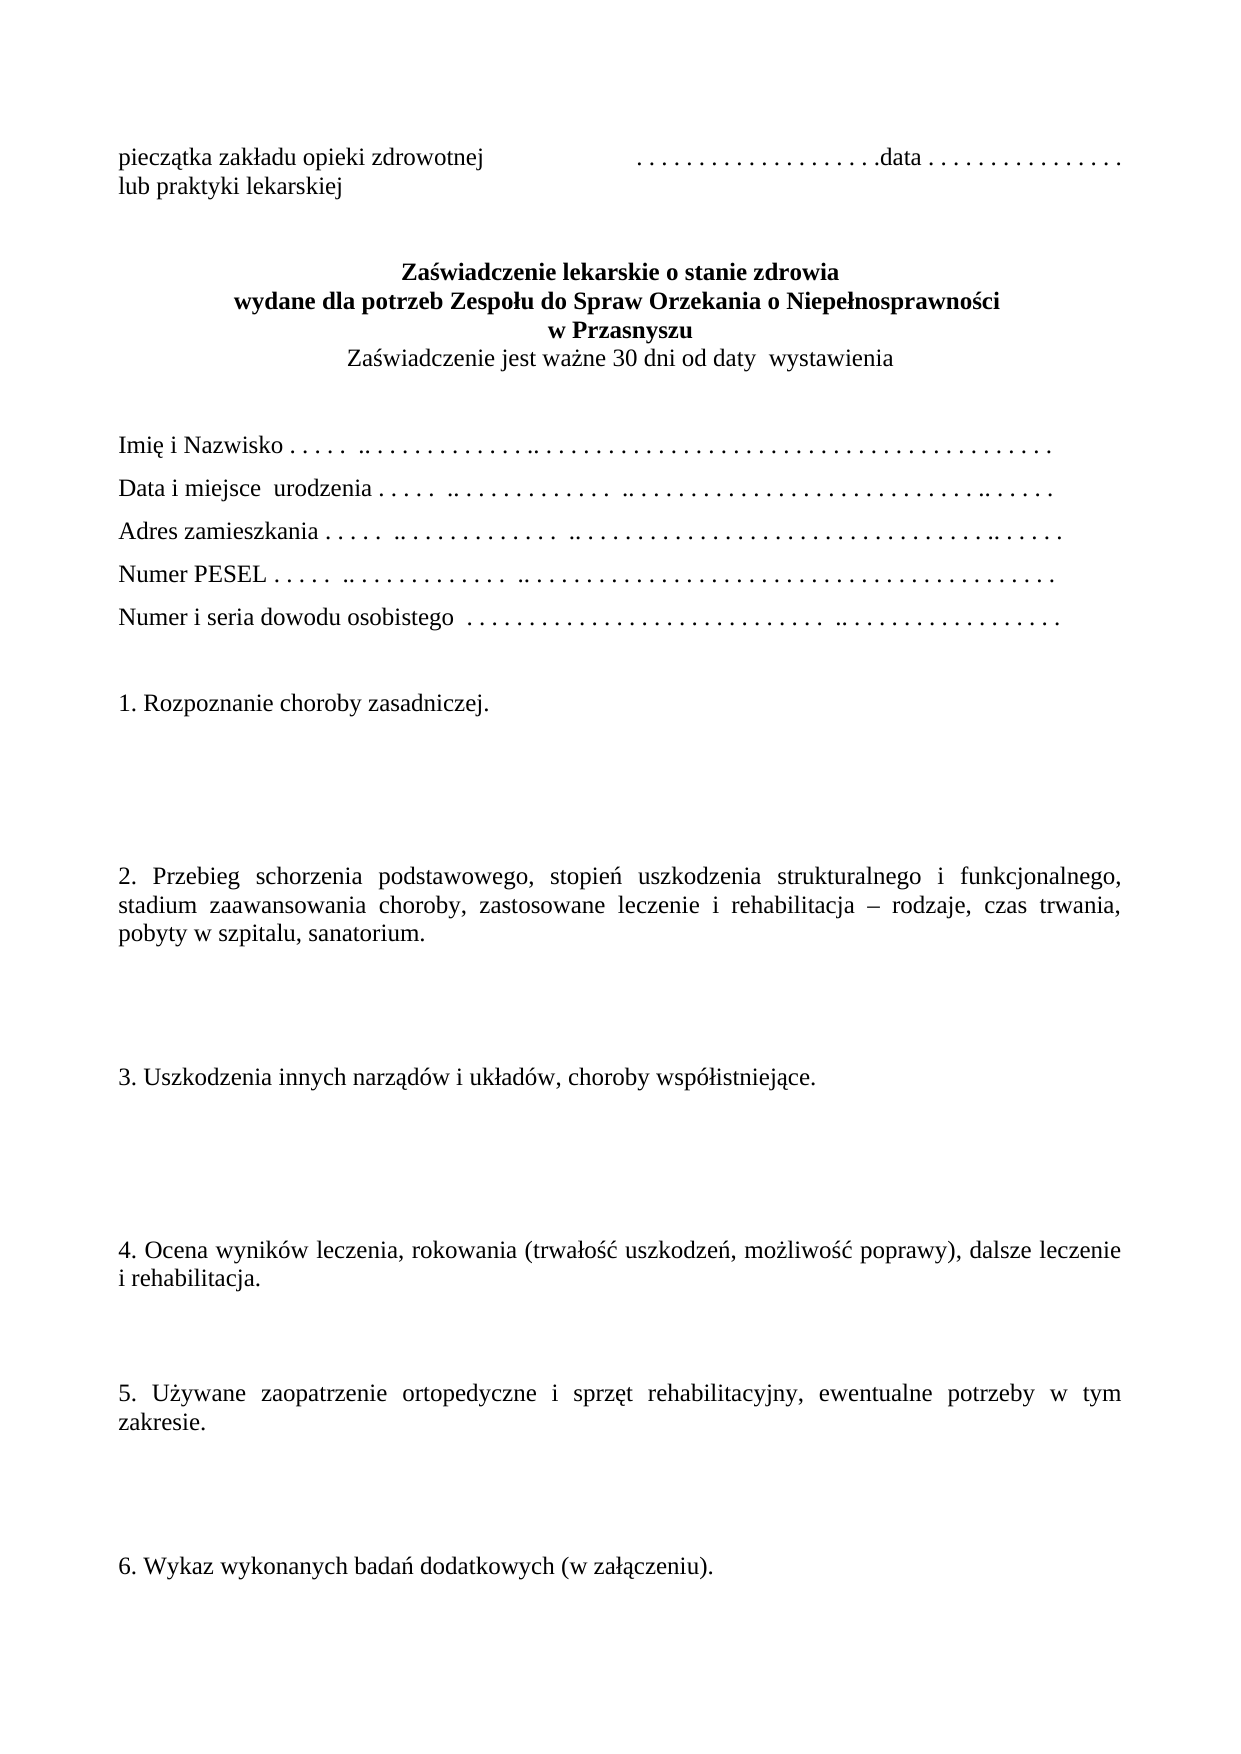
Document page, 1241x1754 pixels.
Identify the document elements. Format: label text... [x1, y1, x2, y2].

text Numer PESEL . . . . . .. . . . . . . . . . . . . .. . . . . . . . . . . . . . . . . . . . . . . . . . . . . . . . . . . . . . . . . . . [118, 559, 1122, 588]
text Adres zamieszkania . . . . . .. . . . . . . . . . . . . .. . . . . . . . . . . . . . . . . . . . . . . . . . . . . . . . . .. . . . . . [118, 516, 1122, 545]
text 1. Rozpoznanie choroby zasadniczej. [118, 688, 1122, 717]
text 3. Uszkodzenia innych narządów i układów, choroby współistniejące. [118, 1062, 1122, 1091]
text Data i miejsce urodzenia . . . . . .. . . . . . . . . . . . . .. . . . . . . . . . . . . . . . . . . . . . . . . . . . .. . . . . . [118, 473, 1122, 502]
text Imię i Nazwisko . . . . . .. . . . . . . . . . . . . .. . . . . . . . . . . . . . . . . . . . . . . . . . . . . . . . . . . . . . . . . . [118, 430, 1122, 458]
text 5. Używane zaopatrzenie ortopedyczne i sprzęt rehabilitacyjny, ewentualne potrzeby w tym zakresie. [118, 1378, 1122, 1436]
text Zaświadczenie lekarskie o stanie zdrowia [118, 257, 1122, 286]
text 4. Ocena wyników leczenia, rokowania (trwałość uszkodzeń, możliwość poprawy), dalsze leczenie i rehabilitacja. [118, 1235, 1122, 1292]
text pieczątka zakładu opieki zdrowotnej . . . . . . . . . . . . . . . . . . . .data . . . . . . . . . . . . . . . . [118, 142, 1122, 171]
text 2. Przebieg schorzenia podstawowego, stopień uszkodzenia strukturalnego i funkcjonalnego, stadium zaawansowania choroby, zastosowane leczenie i rehabilitacja – rodzaje, czas trwania, pobyty w szpitalu, sanatorium. [118, 861, 1122, 947]
text w Przasnyszu [118, 315, 1122, 343]
text Zaświadczenie jest ważne 30 dni od daty wystawienia [118, 343, 1122, 372]
text 6. Wykaz wykonanych badań dodatkowych (w załączeniu). [118, 1551, 1122, 1580]
text Numer i seria dowodu osobistego . . . . . . . . . . . . . . . . . . . . . . . . . . . . . .. . . . . . . . . . . . . . . . . . [118, 602, 1122, 631]
text lub praktyki lekarskiej [118, 171, 1122, 200]
text wydane dla potrzeb Zespołu do Spraw Orzekania o Niepełnosprawności [118, 286, 1122, 315]
